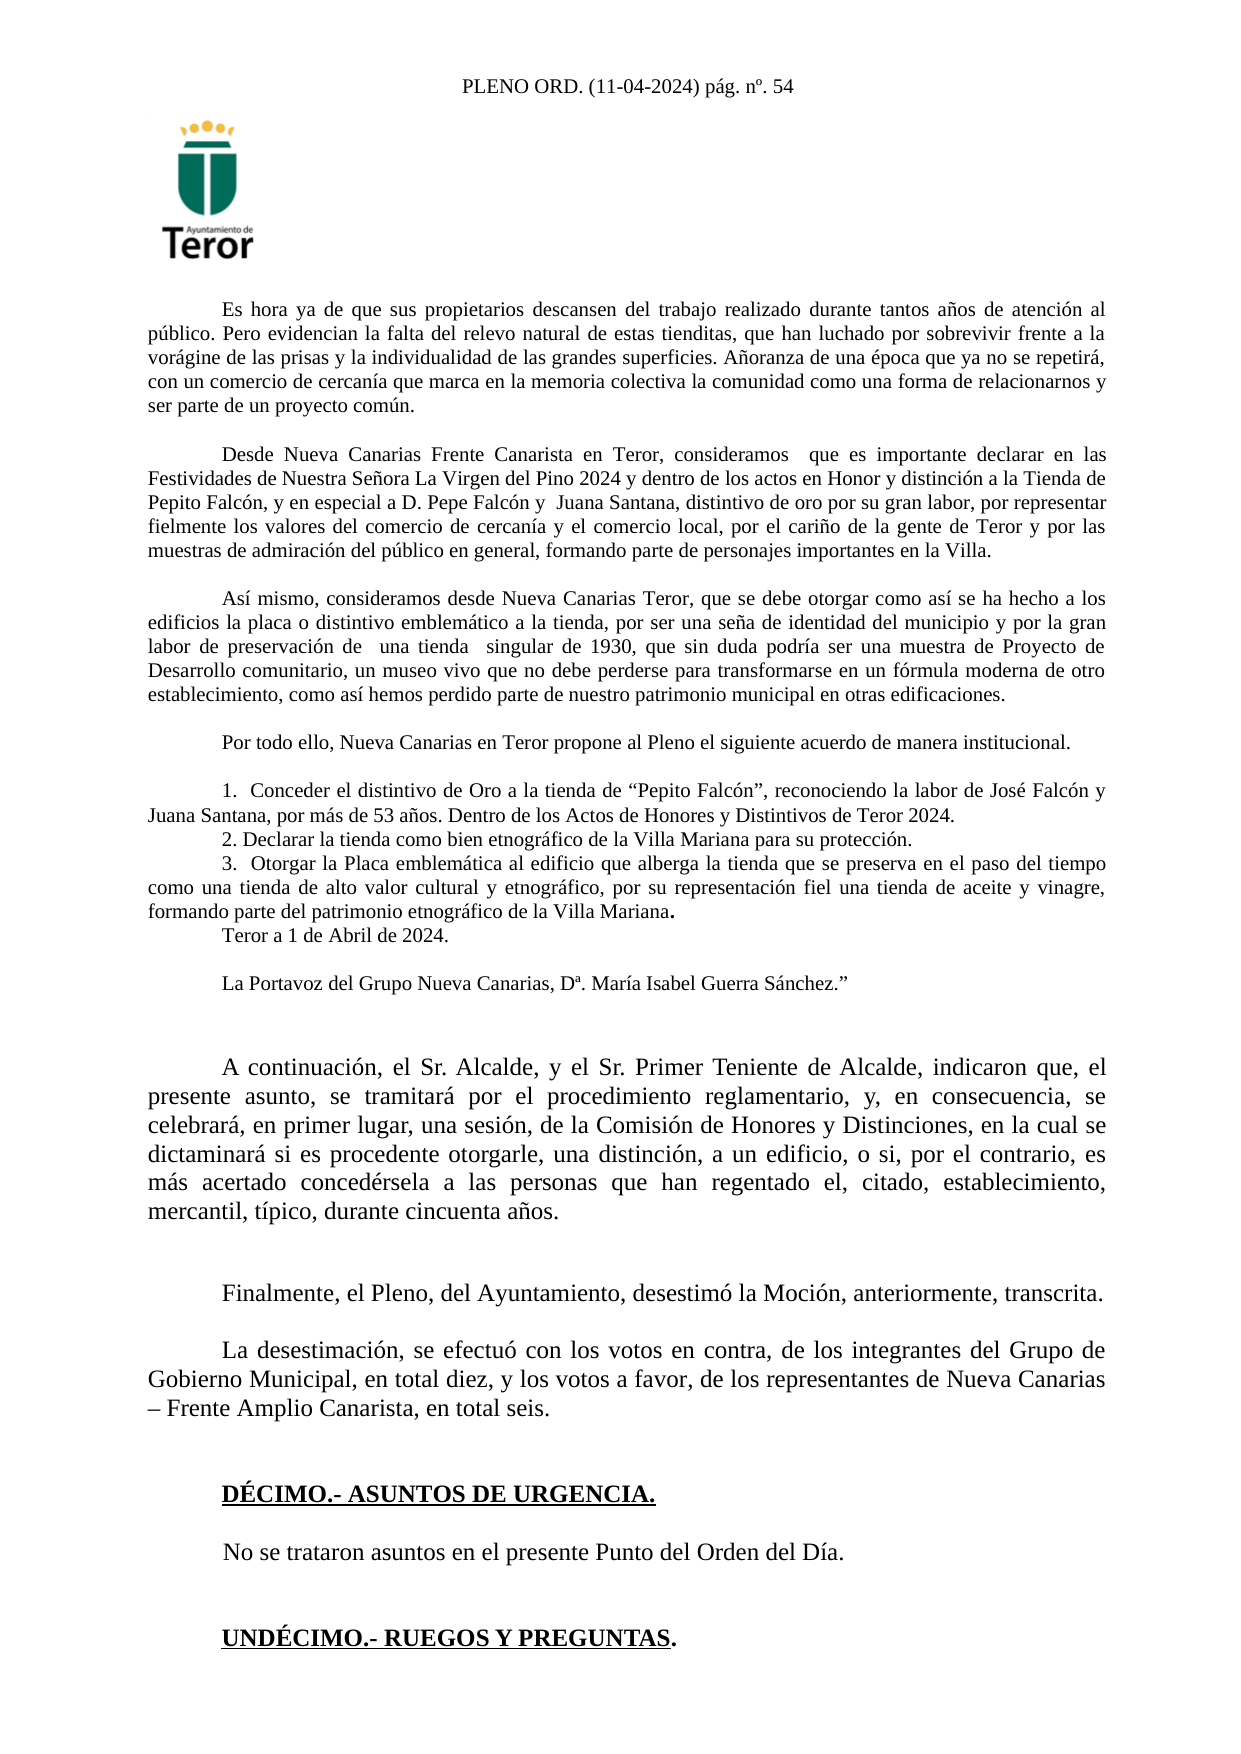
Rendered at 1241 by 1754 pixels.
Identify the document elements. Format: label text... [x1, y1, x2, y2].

text Finalmente, el Pleno, del Ayuntamiento, desestimó la Moción, anteriormente, transcrita. [148, 1278, 1107, 1307]
text No se trataron asuntos en el presente Punto del Orden del Día. [148, 1537, 1107, 1565]
text DÉCIMO.- ASUNTOS DE URGENCIA. [148, 1479, 1107, 1508]
text La desestimación, se efectuó con los votos en contra, de los integrantes del Grupo de Gobierno Municipal, en total diez, y los votos a favor, de los representantes de Nueva Canarias – Frente Amplio Canarista, en total seis. [148, 1335, 1107, 1422]
text La Portavoz del Grupo Nueva Canarias, Dª. María Isabel Guerra Sánchez.” [148, 971, 1107, 995]
text 2. Declarar la tienda como bien etnográfico de la Villa Mariana para su protección. [148, 827, 1107, 851]
text Teror a 1 de Abril de 2024. [148, 923, 1107, 947]
text Desde Nueva Canarias Frente Canarista en Teror, consideramos que es importante declarar en las Festividades de Nuestra Señora La Virgen del Pino 2024 y dentro de los actos en Honor y distinción a la Tienda de Pepito Falcón, y en especial a D. Pepe Falcón y Juana Santana, distintivo de oro por su gran labor, por representar fielmente los valores del comercio de cercanía y el comercio local, por el cariño de la gente de Teror y por las muestras de admiración del público en general, formando parte de personajes importantes en la Villa. [148, 442, 1107, 562]
text Así mismo, consideramos desde Nueva Canarias Teror, que se debe otorgar como así se ha hecho a los edificios la placa o distintivo emblemático a la tienda, por ser una seña de identidad del municipio y por la gran labor de preservación de una tienda singular de 1930, que sin duda podría ser una muestra de Proyecto de Desarrollo comunitario, un museo vivo que no debe perderse para transformarse en un fórmula moderna de otro establecimiento, como así hemos perdido parte de nuestro patrimonio municipal en otras edificaciones. [148, 586, 1107, 706]
text UNDÉCIMO.- RUEGOS Y PREGUNTAS. [148, 1623, 1107, 1652]
text Por todo ello, Nueva Canarias en Teror propone al Pleno el siguiente acuerdo de manera institucional. [148, 730, 1107, 754]
text Es hora ya de que sus propietarios descansen del trabajo realizado durante tantos años de atención al público. Pero evidencian la falta del relevo natural de estas tienditas, que han luchado por sobrevivir frente a la vorágine de las prisas y la individualidad de las grandes superficies. Añoranza de una época que ya no se repetirá, con un comercio de cercanía que marca en la memoria colectiva la comunidad como una forma de relacionarnos y ser parte de un proyecto común. [148, 297, 1107, 417]
text 1. Conceder el distintivo de Oro a la tienda de “Pepito Falcón”, reconociendo la labor de José Falcón y Juana Santana, por más de 53 años. Dentro de los Actos de Honores y Distintivos de Teror 2024. [148, 778, 1107, 827]
text A continuación, el Sr. Alcalde, y el Sr. Primer Teniente de Alcalde, indicaron que, el presente asunto, se tramitará por el procedimiento reglamentario, y, en consecuencia, se celebrará, en primer lugar, una sesión, de la Comisión de Honores y Distinciones, en la cual se dictaminará si es procedente otorgarle, una distinción, a un edificio, o si, por el contrario, es más acertado concedérsela a las personas que han regentado el, citado, establecimiento, mercantil, típico, durante cincuenta años. [148, 1052, 1107, 1225]
text 3. Otorgar la Placa emblemática al edificio que alberga la tienda que se preserva en el paso del tiempo como una tienda de alto valor cultural y etnográfico, por su representación fiel una tienda de aceite y vinagre, formando parte del patrimonio etnográfico de la Villa Mariana. [148, 851, 1107, 923]
